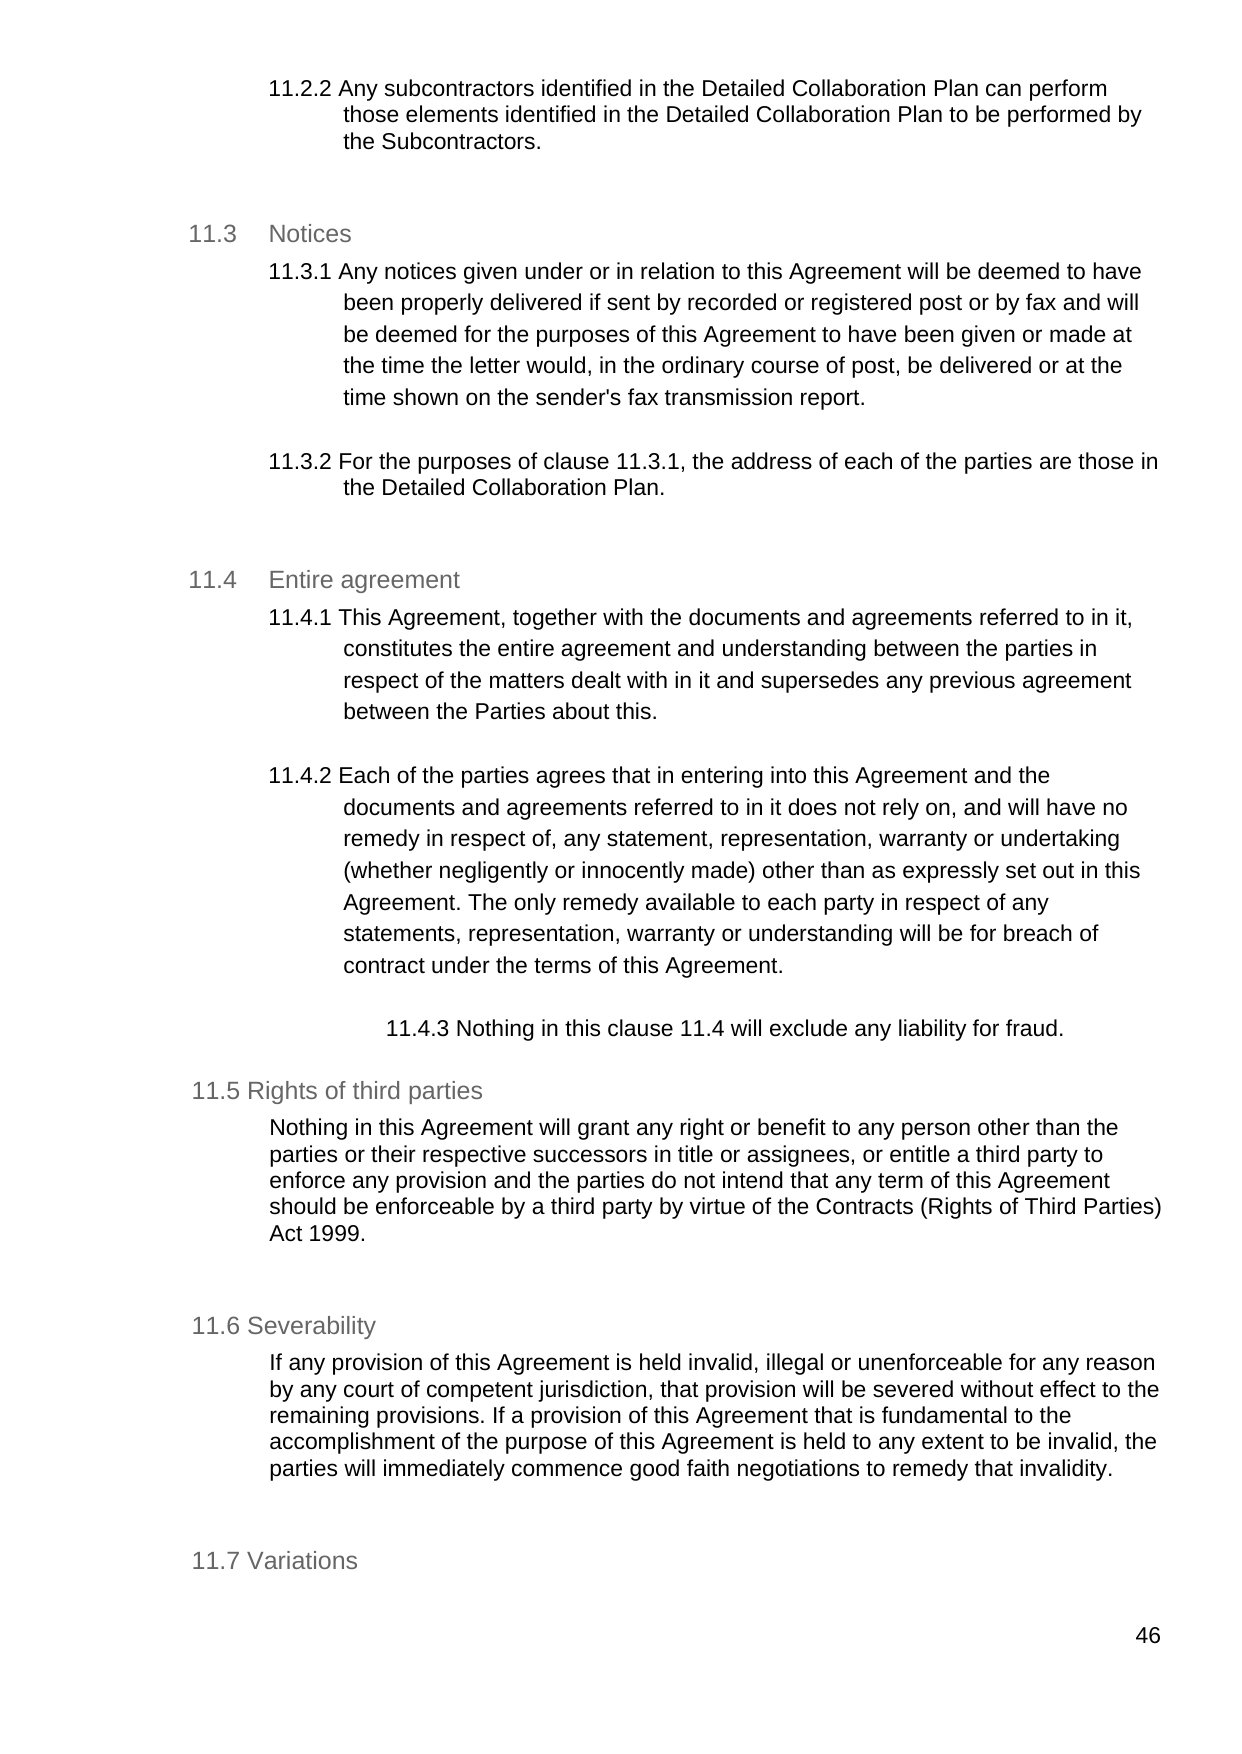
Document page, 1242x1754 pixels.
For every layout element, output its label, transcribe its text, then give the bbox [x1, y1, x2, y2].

text Nothing in this Agreement will grant any right or benefit to any person other than the parties or their respective successors in title or assignees, or entitle a third party to enforce any provision and the parties do not intend that any term of this Agreement should be enforceable by a third party by virtue of the Contracts (Rights of Third Parties) Act 1999. [269, 1114, 1165, 1246]
text 11.2.2 Any subcontractors identified in the Detailed Collaboration Plan can perform those elements identified in the Detailed Collaboration Plan to be performed by the Subcontractors. [268, 75, 1165, 154]
text 11.6 Severability [191, 1311, 1167, 1340]
text 11.4 Entire agreement [75, 565, 1167, 594]
text 11.4.3 Nothing in this clause 11.4 will exclude any liability for fraud. [269, 1015, 1165, 1042]
text 11.4.2 Each of the parties agrees that in entering into this Agreement and the documents and agreements referred to in it does not rely on, and will have no remedy in respect of, any statement, representation, warranty or undertaking (whether negligently or innocently made) other than as expressly set out in this Agreement. The only remedy available to each party in respect of any statements, representation, warranty or understanding will be for breach of contract under the terms of this Agreement. [268, 762, 1165, 978]
text 11.3.2 For the purposes of clause 11.3.1, the address of each of the parties are those in the Detailed Collaboration Plan. [268, 448, 1165, 501]
text 11.3.1 Any notices given under or in relation to this Agreement will be deemed to have been properly delivered if sent by recorded or registered post or by fax and will be deemed for the purposes of this Agreement to have been given or made at the time the letter would, in the ordinary course of post, be delivered or at the time shown on the sender's fax transmission report. [268, 258, 1165, 410]
text 11.5 Rights of third parties [191, 1076, 1167, 1105]
text If any provision of this Agreement is held invalid, illegal or unenforceable for any reason by any court of competent jurisdiction, that provision will be severed without effect to the remaining provisions. If a provision of this Agreement that is fundamental to the accomplishment of the purpose of this Agreement is held to any extent to be invalid, the parties will immediately commence good faith negotiations to remedy that invalidity. [269, 1349, 1165, 1481]
text 11.3 Notices [75, 219, 1167, 248]
text 11.7 Variations [191, 1546, 1167, 1575]
text 11.4.1 This Agreement, together with the documents and agreements referred to in it, constitutes the entire agreement and understanding between the parties in respect of the matters dealt with in it and supersedes any previous agreement between the Parties about this. [268, 604, 1165, 725]
